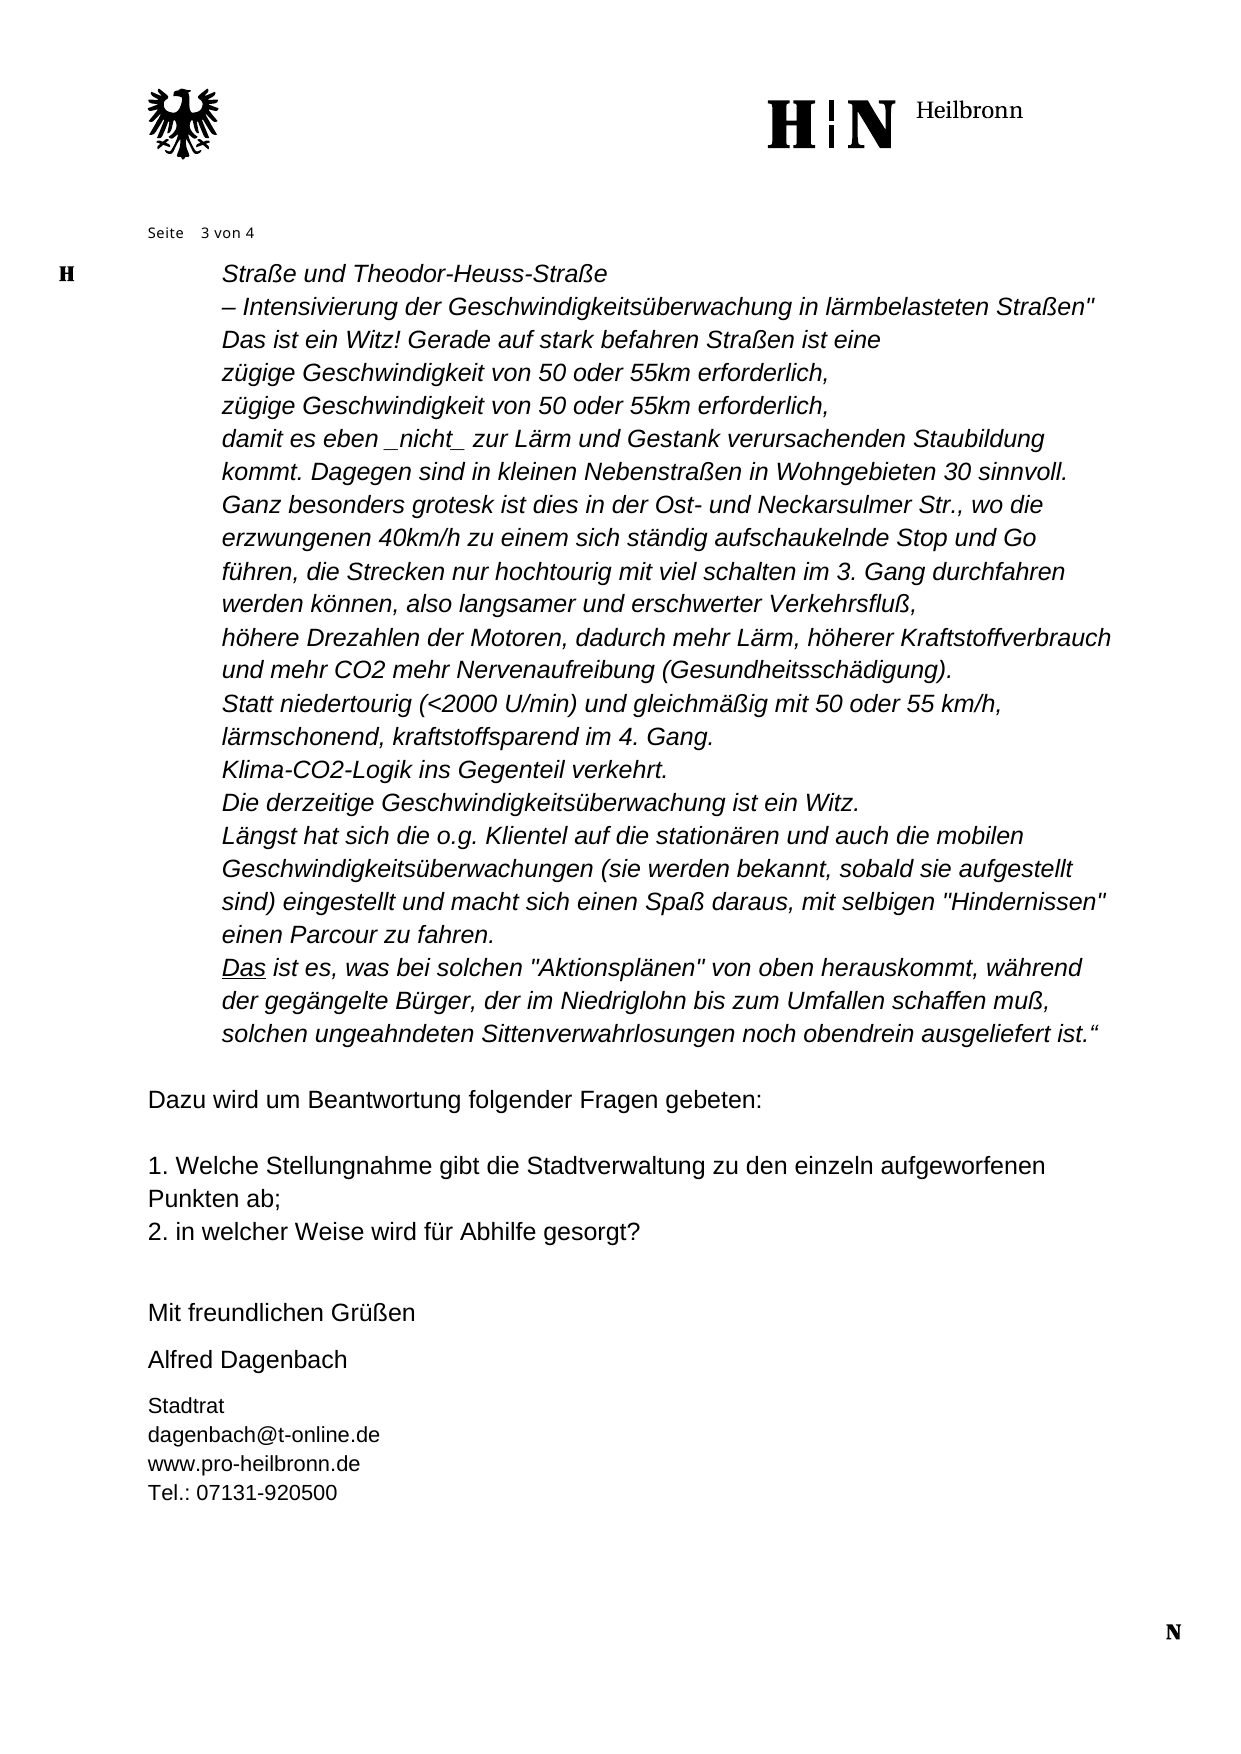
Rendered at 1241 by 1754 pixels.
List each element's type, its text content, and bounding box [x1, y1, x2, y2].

text Stadtrat [148, 1393, 1122, 1418]
text Mit freundlichen Grüßen [148, 1297, 1122, 1326]
text Straße und Theodor-Heuss-Straße – Intensivierung der Geschwindigkeitsüberwachung in lärmbelasteten Straßen" Das ist ein Witz! Gerade auf stark befahren Straßen ist eine zügige Geschwindigkeit von 50 oder 55km erforderlich, zügige Geschwindigkeit von 50 oder 55km erforderlich, damit es eben _nicht_ zur Lärm und Gestank verursachenden Staubildung kommt. Dagegen sind in kleinen Nebenstraßen in Wohngebieten 30 sinnvoll. Ganz besonders grotesk ist dies in der Ost- und Neckarsulmer Str., wo die erzwungenen 40km/h zu einem sich ständig aufschaukelnde Stop und Go führen, die Strecken nur hochtourig mit viel schalten im 3. Gang durchfahren werden können, also langsamer und erschwerter Verkehrsfluß, höhere Drezahlen der Motoren, dadurch mehr Lärm, höherer Kraftstoffverbrauch und mehr CO2 mehr Nervenaufreibung (Gesundheitsschädigung). Statt niedertourig (<2000 U/min) und gleichmäßig mit 50 oder 55 km/h, lärmschonend, kraftstoffsparend im 4. Gang. Klima-CO2-Logik ins Gegenteil verkehrt. Die derzeitige Geschwindigkeitsüberwachung ist ein Witz. Längst hat sich die o.g. Klientel auf die stationären und auch die mobilen Geschwindigkeitsüberwachungen (sie werden bekannt, sobald sie aufgestellt sind) eingestellt und macht sich einen Spaß daraus, mit selbigen "Hindernissen" einen Parcour zu fahren. Das ist es, was bei solchen "Aktionsplänen" von oben herauskommt, während der gegängelte Bürger, der im Niedriglohn bis zum Umfallen schaffen muß, solchen ungeahndeten Sittenverwahrlosungen noch obendrein ausgeliefert ist.“ [222, 259, 1122, 1047]
text Dazu wird um Beantwortung folgender Fragen gebeten: [148, 1085, 1122, 1113]
text 1. Welche Stellungnahme gibt die Stadtverwaltung zu den einzeln aufgeworfenen Punkten ab; [148, 1151, 1122, 1213]
text 2. in welcher Weise wird für Abhilfe gesorgt? [148, 1217, 1122, 1246]
text Tel.: 07131-920500 [148, 1479, 1122, 1505]
text dagenbach@t-online.de [148, 1422, 1122, 1447]
text www.pro-heilbronn.de [148, 1451, 1122, 1476]
text Alfred Dagenbach [148, 1345, 1122, 1374]
